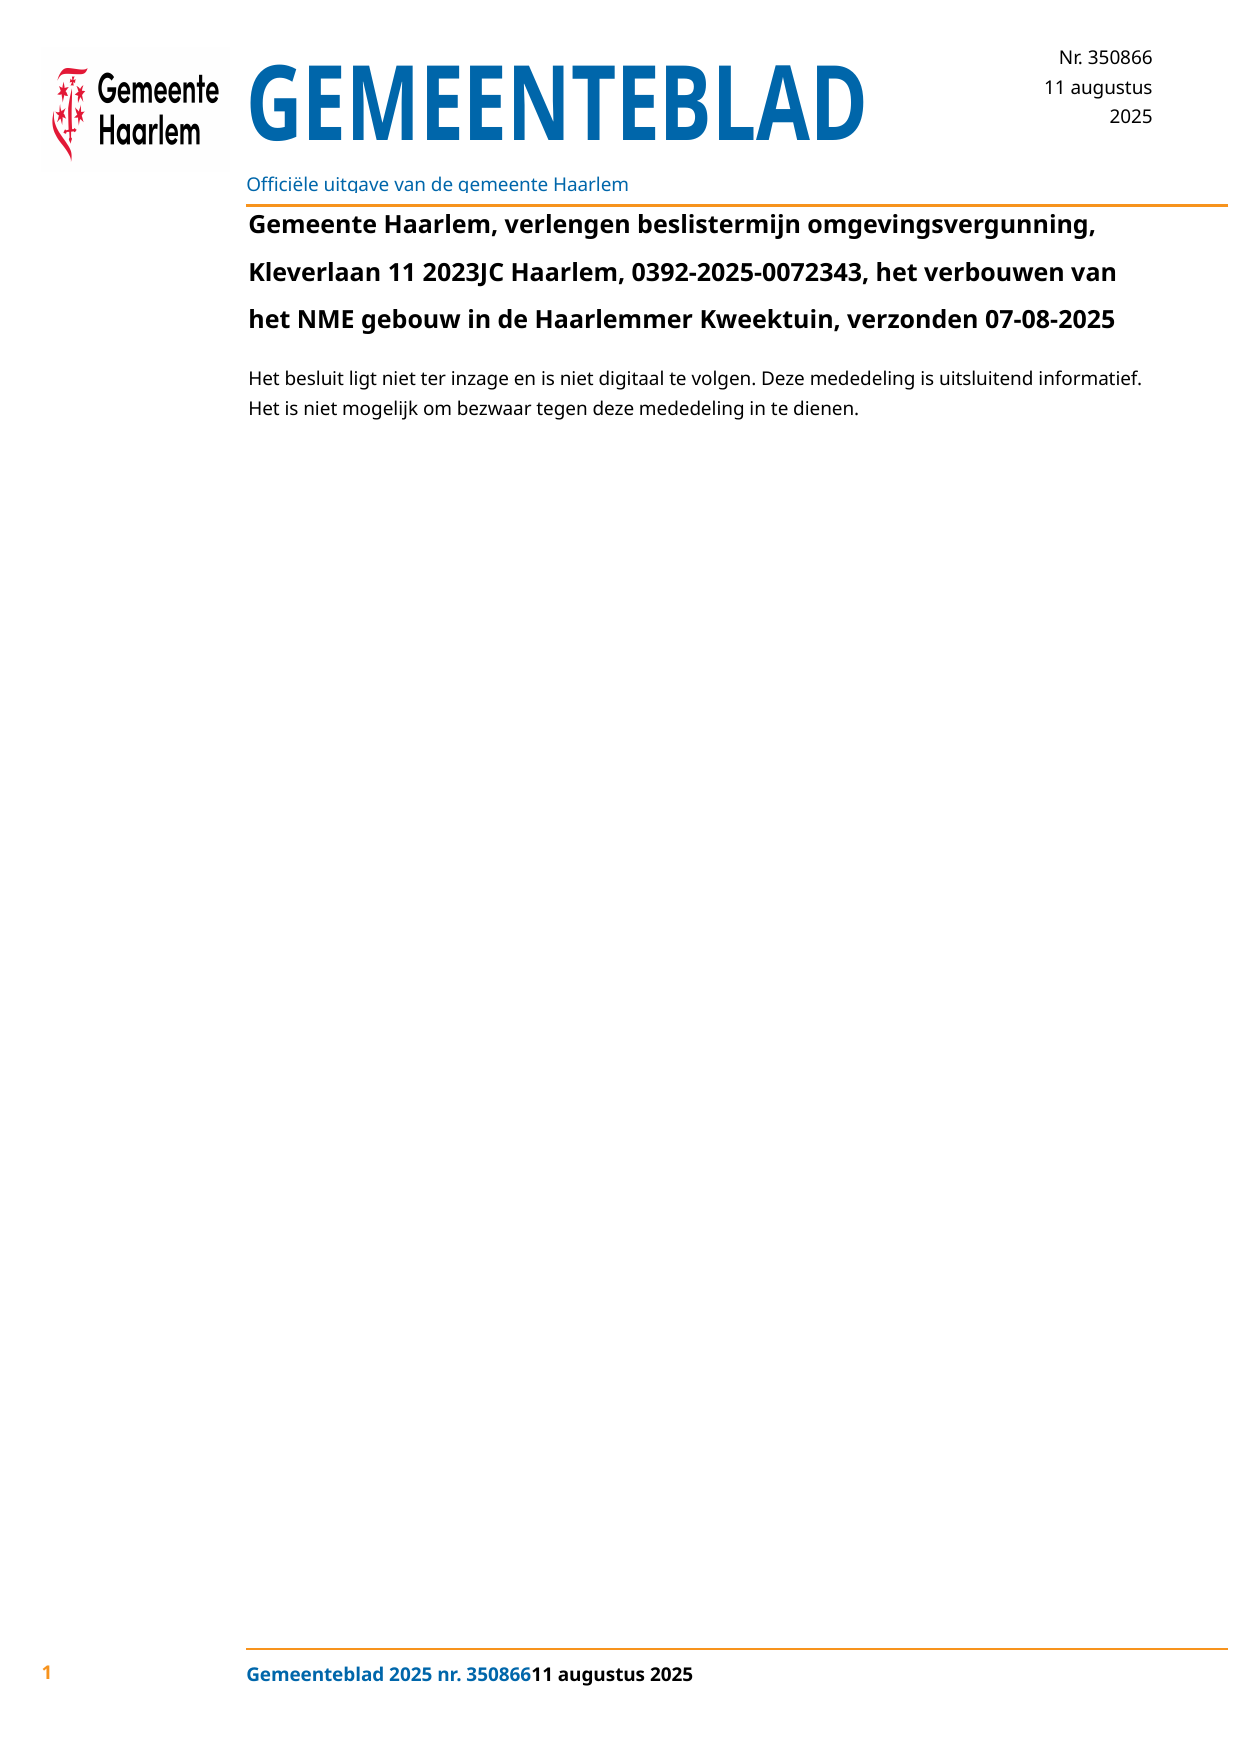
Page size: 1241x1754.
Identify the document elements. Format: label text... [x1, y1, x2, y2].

text Gemeente Haarlem, verlengen beslistermijn omgevingsvergunning, Kleverlaan 11 2023JC Haarlem, 0392-2025-0072343, het verbouwen van het NME gebouw in de Haarlemmer Kweektuin, verzonden 07-08-2025 [248, 207, 1152, 336]
picture [41, 47, 231, 172]
text Het besluit ligt niet ter inzage en is niet digitaal te volgen. Deze mededeling is uitsluitend informatief. Het is niet mogelijk om bezwaar tegen deze mededeling in te dienen. [248, 366, 1152, 421]
